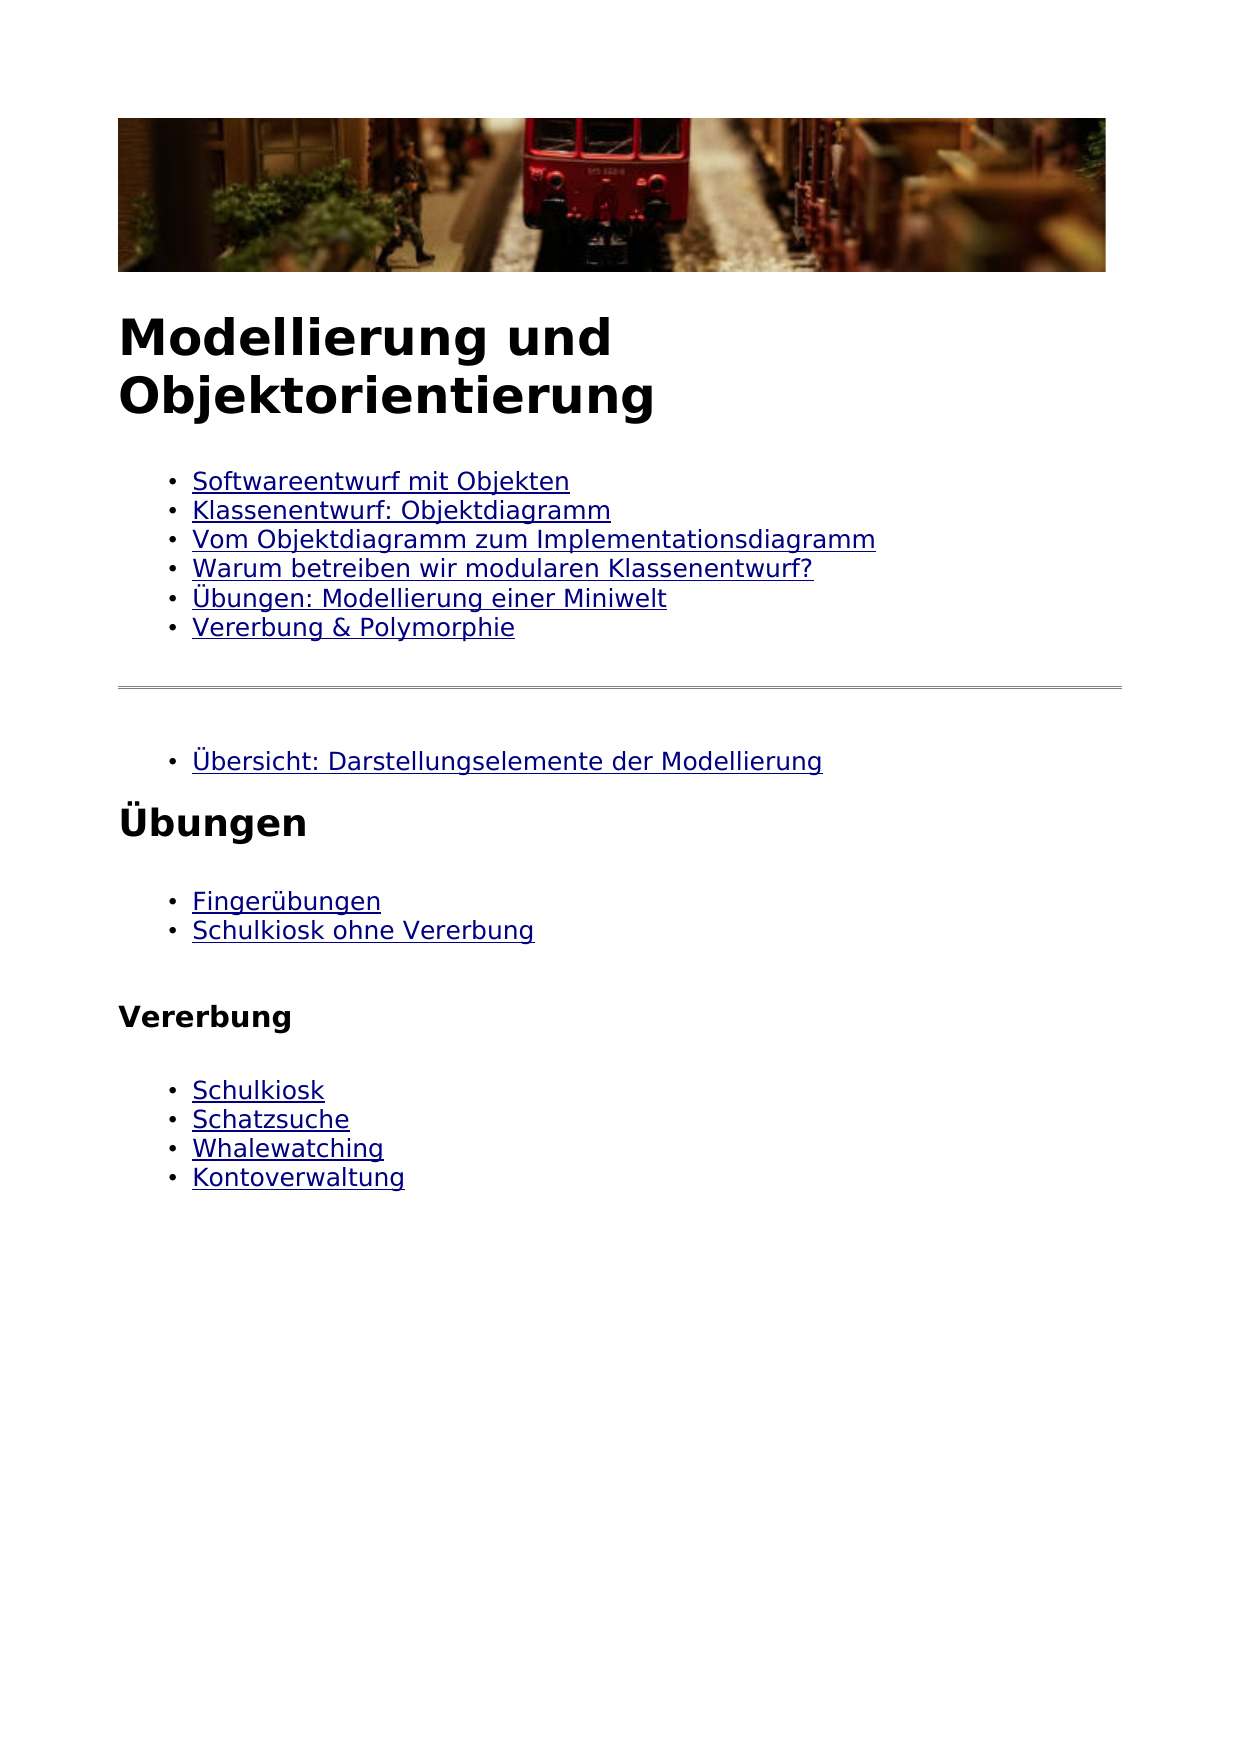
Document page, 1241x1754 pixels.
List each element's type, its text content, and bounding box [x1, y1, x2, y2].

list Kontoverwaltung [177, 1163, 1122, 1193]
list Whalewatching [177, 1134, 1122, 1163]
list Vom Objektdiagramm zum Implementationsdiagramm [177, 526, 1122, 555]
subtitle Vererbung [118, 1000, 1122, 1034]
list Schatzsuche [177, 1105, 1122, 1134]
picture [118, 118, 1106, 272]
list Vererbung & Polymorphie [177, 613, 1122, 642]
subtitle Übungen [118, 802, 1122, 845]
list Übersicht: Darstellungselemente der Modellierung [177, 747, 1122, 777]
subtitle Modellierung und Objektorientierung [118, 309, 1122, 425]
list Softwareentwurf mit Objekten [177, 467, 1122, 496]
list Schulkiosk [177, 1076, 1122, 1105]
list Schulkiosk ohne Vererbung [177, 916, 1122, 946]
list Fingerübungen [177, 887, 1122, 916]
list Warum betreiben wir modularen Klassenentwurf? [177, 555, 1122, 584]
list Übungen: Modellierung einer Miniwelt [177, 584, 1122, 613]
list Klassenentwurf: Objektdiagramm [177, 496, 1122, 526]
